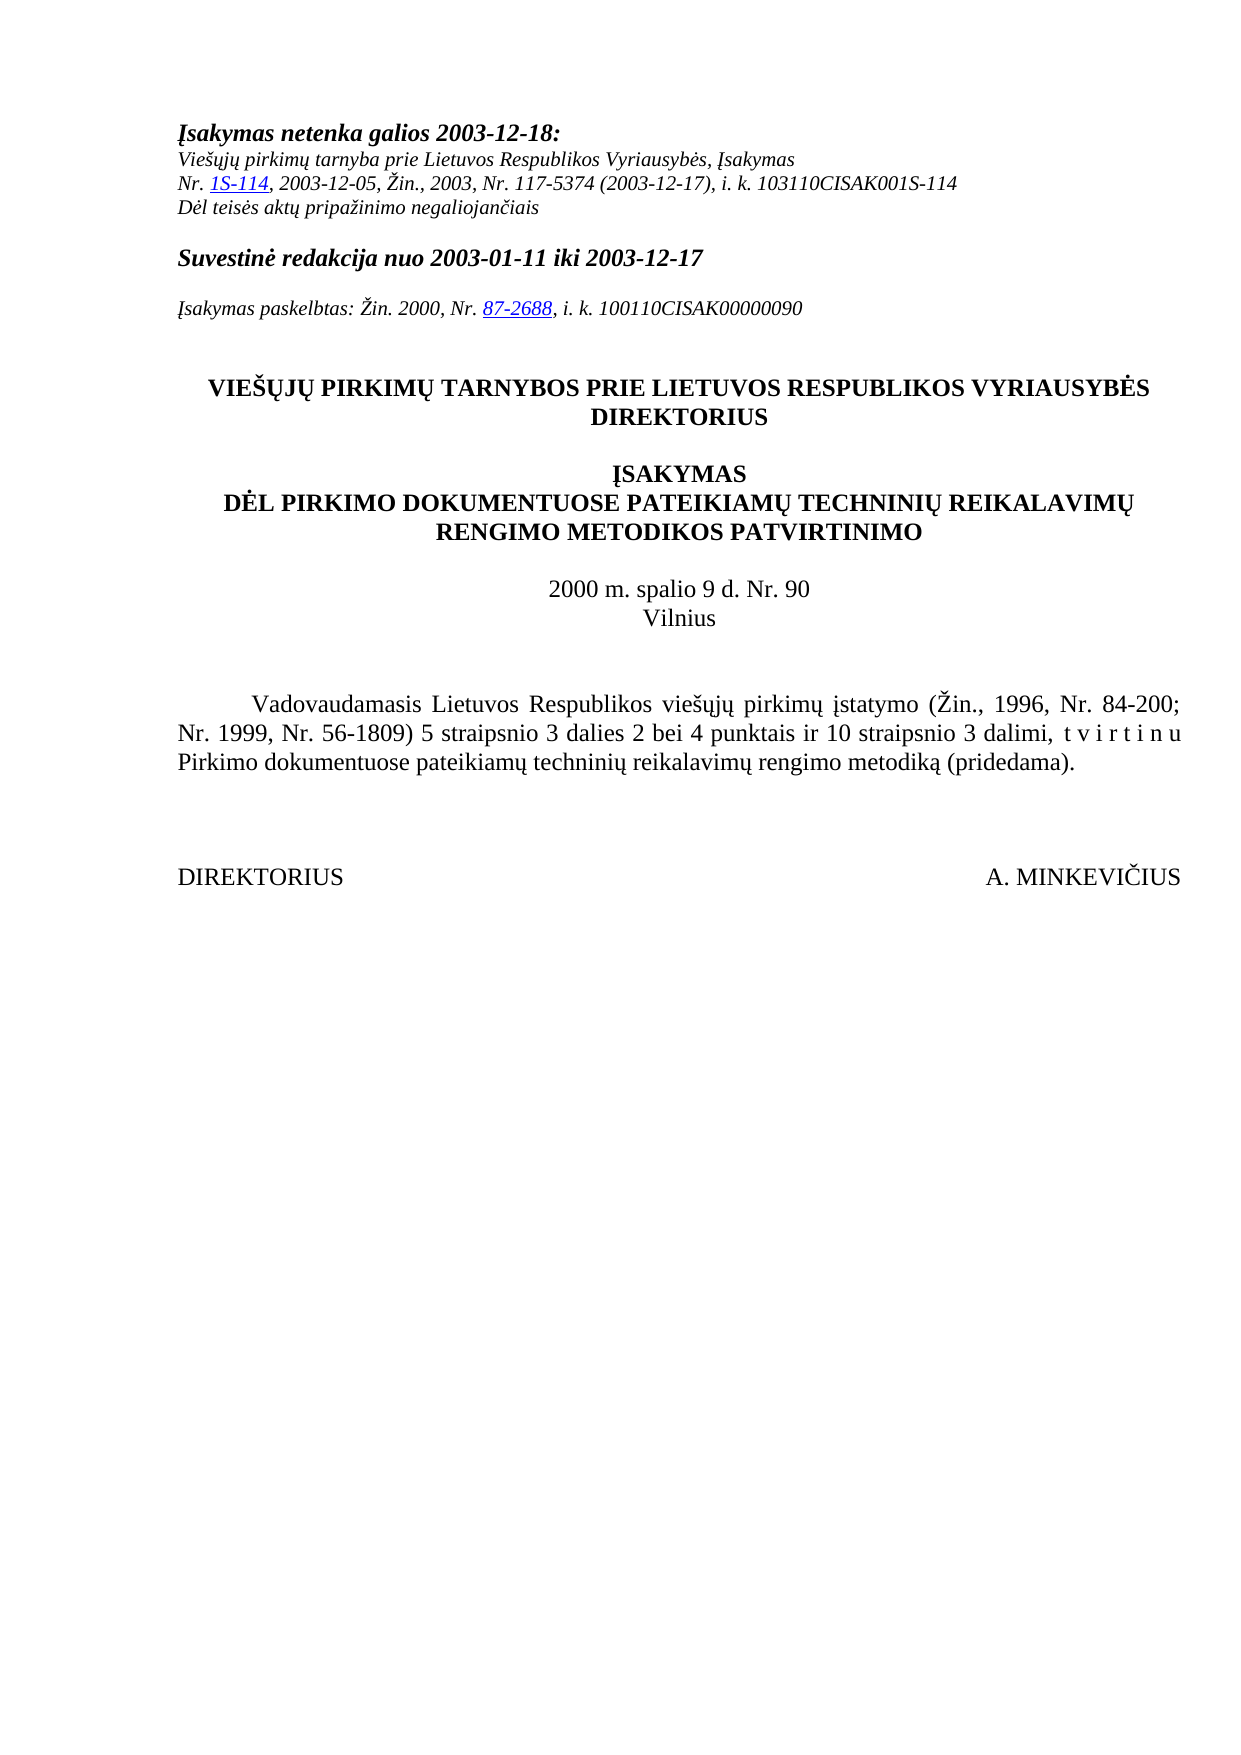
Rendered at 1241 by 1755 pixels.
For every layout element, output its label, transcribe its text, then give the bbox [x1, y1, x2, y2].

text Vilnius [177, 603, 1181, 632]
text DĖL PIRKIMO DOKUMENTUOSE PATEIKIAMŲ TECHNINIŲ REIKALAVIMŲ RENGIMO METODIKOS PATVIRTINIMO [177, 488, 1181, 545]
text Nr. 1S-114, 2003-12-05, Žin., 2003, Nr. 117-5374 (2003-12-17), i. k. 103110CISAK001S-114 [177, 171, 1181, 195]
text Įsakymas netenka galios 2003-12-18: [177, 118, 1181, 147]
text Viešųjų pirkimų tarnyba prie Lietuvos Respublikos Vyriausybės, Įsakymas [177, 147, 1181, 171]
text ĮSAKYMAS [177, 459, 1181, 488]
text 2000 m. spalio 9 d. Nr. 90 [177, 574, 1181, 603]
text Suvestinė redakcija nuo 2003-01-11 iki 2003-12-17 [177, 243, 1181, 272]
text Dėl teisės aktų pripažinimo negaliojančiais [177, 195, 1181, 219]
text VIEŠŲJŲ PIRKIMŲ TARNYBOS PRIE LIETUVOS RESPUBLIKOS VYRIAUSYBĖS DIREKTORIUS [177, 373, 1181, 430]
text Vadovaudamasis Lietuvos Respublikos viešųjų pirkimų įstatymo (Žin., 1996, Nr. 84-200; Nr. 1999, Nr. 56-1809) 5 straipsnio 3 dalies 2 bei 4 punktais ir 10 straipsnio 3 dalimi, tvirtinu Pirkimo dokumentuose pateikiamų techninių reikalavimų rengimo metodiką (pridedama). [177, 689, 1181, 775]
text Įsakymas paskelbtas: Žin. 2000, Nr. 87-2688, i. k. 100110CISAK00000090 [177, 296, 1181, 320]
text DIREKTORIUS A. MINKEVIČIUS [177, 862, 1181, 890]
